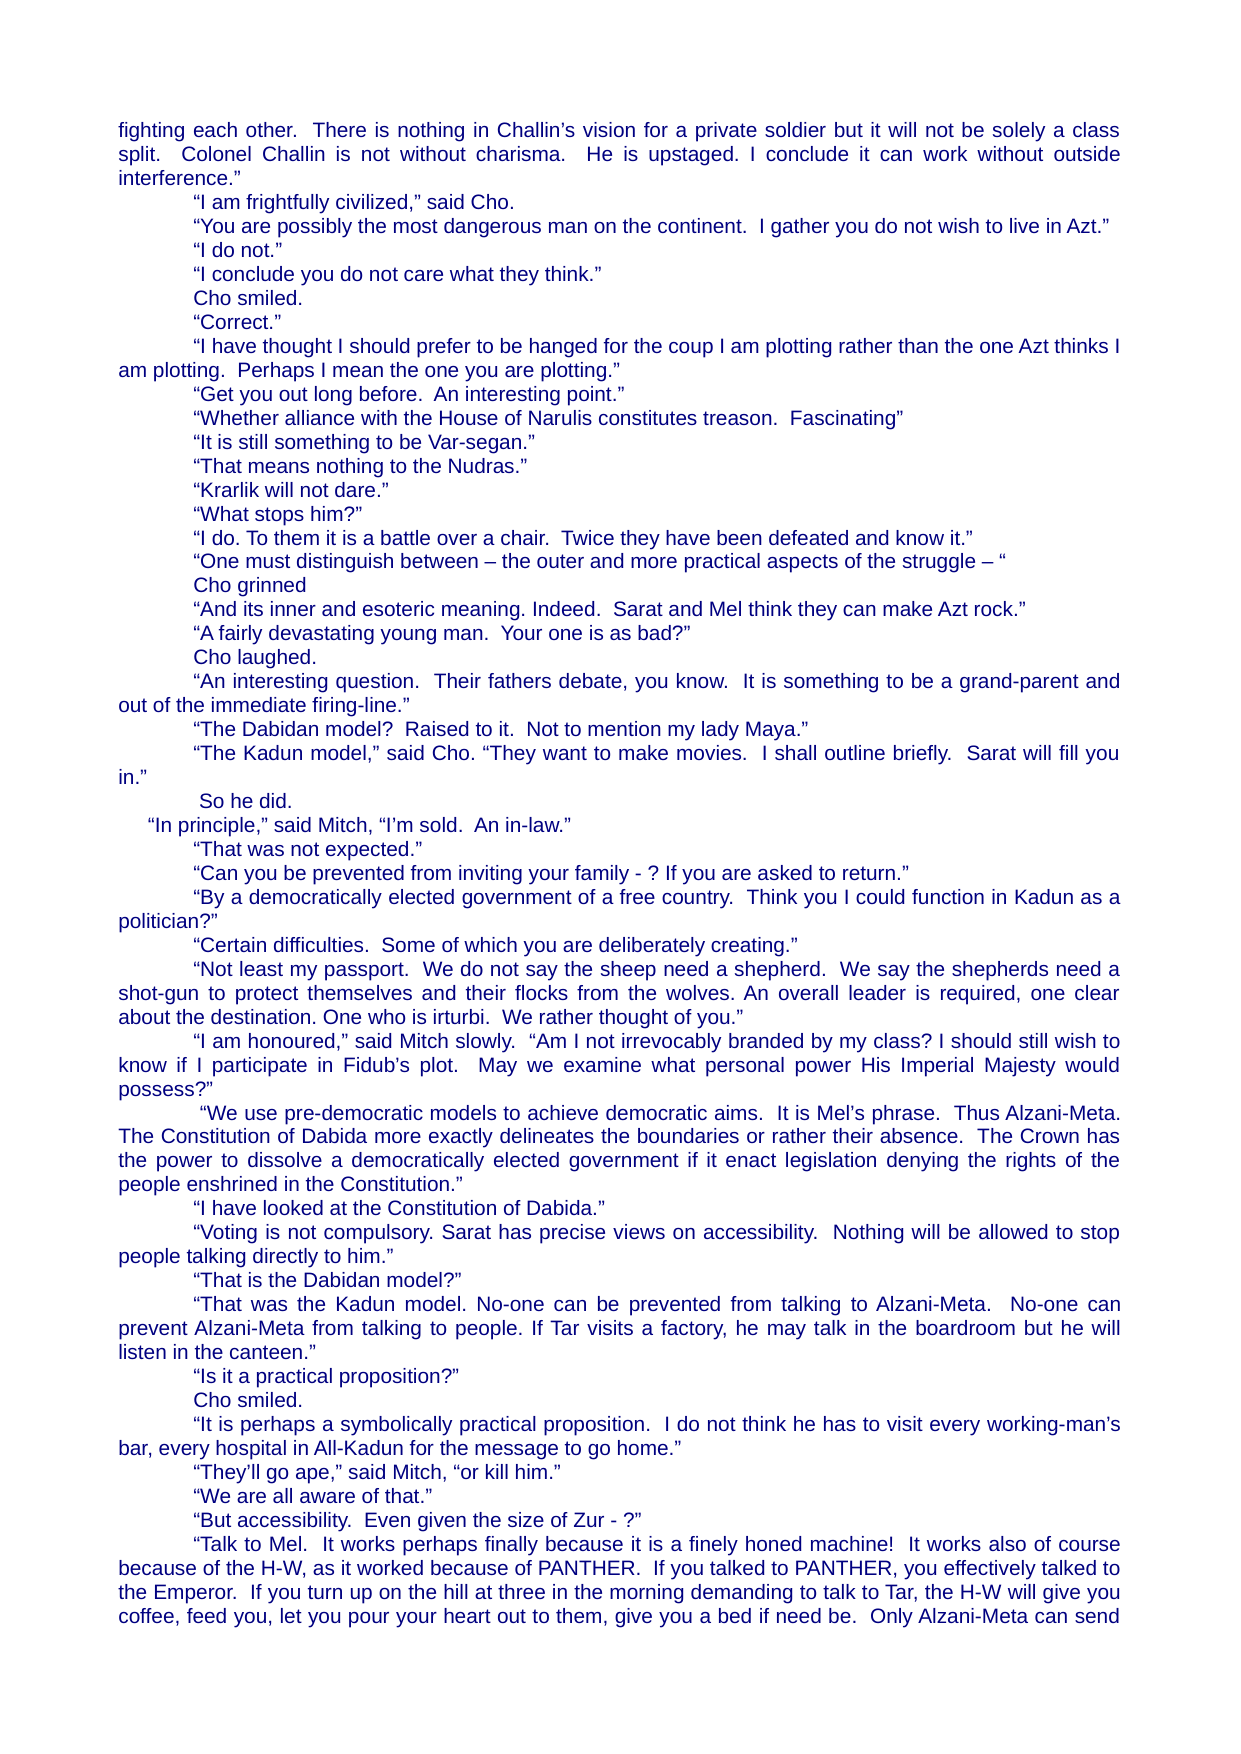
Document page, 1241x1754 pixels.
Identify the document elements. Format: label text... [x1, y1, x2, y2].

text “An interesting question. Their fathers debate, you know. It is something to be a grand-parent and out of the immediate firing-line.” [118, 669, 1122, 717]
text “Get you out long before. An interesting point.” [118, 382, 1122, 406]
text “The Kadun model,” said Cho. “They want to make movies. I shall outline briefly. Sarat will fill you in.” [118, 741, 1122, 789]
text “Not least my passport. We do not say the sheep need a shepherd. We say the shepherds need a shot-gun to protect themselves and their flocks from the wolves. An overall leader is required, one clear about the destination. One who is irturbi. We rather thought of you.” [118, 957, 1122, 1028]
text “A fairly devastating young man. Your one is as bad?” [118, 621, 1122, 645]
text Cho smiled. [118, 1388, 1122, 1412]
text “I do. To them it is a battle over a chair. Twice they have been defeated and know it.” [118, 525, 1122, 549]
text “Is it a practical proposition?” [118, 1364, 1122, 1388]
text “Talk to Mel. It works perhaps finally because it is a finely honed machine! It works also of course because of the H-W, as it worked because of PANTHER. If you talked to PANTHER, you effectively talked to the Emperor. If you turn up on the hill at three in the morning demanding to talk to Tar, the H-W will give you coffee, feed you, let you pour your heart out to them, give you a bed if need be. Only Alzani-Meta can send [118, 1532, 1122, 1627]
text Cho grinned [118, 573, 1122, 597]
text “I am honoured,” said Mitch slowly. “Am I not irrevocably branded by my class? I should still wish to know if I participate in Fidub’s plot. May we examine what personal power His Imperial Majesty would possess?” [118, 1028, 1122, 1100]
text Cho laughed. [118, 645, 1122, 669]
text “That was the Kadun model. No-one can be prevented from talking to Alzani-Meta. No-one can prevent Alzani-Meta from talking to people. If Tar visits a factory, he may talk in the boardroom but he will listen in the canteen.” [118, 1292, 1122, 1364]
text “In principle,” said Mitch, “I’m sold. An in-law.” [118, 813, 1122, 837]
text “I am frightfully civilized,” said Cho. [118, 190, 1122, 214]
text “Krarlik will not dare.” [118, 477, 1122, 501]
text “Certain difficulties. Some of which you are deliberately creating.” [118, 933, 1122, 957]
text “Whether alliance with the House of Narulis constitutes treason. Fascinating” [118, 406, 1122, 429]
text “By a democratically elected government of a free country. Think you I could function in Kadun as a politician?” [118, 885, 1122, 933]
text “Can you be prevented from inviting your family - ? If you are asked to return.” [118, 861, 1122, 885]
text “That is the Dabidan model?” [118, 1268, 1122, 1292]
text “We are all aware of that.” [118, 1484, 1122, 1508]
text “I do not.” [118, 238, 1122, 262]
text “I conclude you do not care what they think.” [118, 262, 1122, 286]
text “The Dabidan model? Raised to it. Not to mention my lady Maya.” [118, 717, 1122, 741]
text “That means nothing to the Nudras.” [118, 453, 1122, 477]
text “We use pre-democratic models to achieve democratic aims. It is Mel’s phrase. Thus Alzani-Meta. The Constitution of Dabida more exactly delineates the boundaries or rather their absence. The Crown has the power to dissolve a democratically elected government if it enact legislation denying the rights of the people enshrined in the Constitution.” [118, 1100, 1122, 1196]
text Cho smiled. [118, 286, 1122, 310]
text “You are possibly the most dangerous man on the continent. I gather you do not wish to live in Azt.” [118, 214, 1122, 238]
text “I have thought I should prefer to be hanged for the coup I am plotting rather than the one Azt thinks I am plotting. Perhaps I mean the one you are plotting.” [118, 334, 1122, 382]
text “Voting is not compulsory. Sarat has precise views on accessibility. Nothing will be allowed to stop people talking directly to him.” [118, 1220, 1122, 1268]
text “I have looked at the Constitution of Dabida.” [118, 1196, 1122, 1220]
text “It is still something to be Var-segan.” [118, 429, 1122, 453]
text “But accessibility. Even given the size of Zur - ?” [118, 1508, 1122, 1532]
text “It is perhaps a symbolically practical proposition. I do not think he has to visit every working-man’s bar, every hospital in All-Kadun for the message to go home.” [118, 1412, 1122, 1460]
text “That was not expected.” [118, 837, 1122, 861]
text fighting each other. There is nothing in Challin’s vision for a private soldier but it will not be solely a class split. Colonel Challin is not without charisma. He is upstaged. I conclude it can work without outside interference.” [118, 118, 1122, 190]
text “What stops him?” [118, 501, 1122, 525]
text “One must distinguish between – the outer and more practical aspects of the struggle – “ [118, 549, 1122, 573]
text “Correct.” [118, 310, 1122, 334]
text So he did. [118, 789, 1122, 813]
text “And its inner and esoteric meaning. Indeed. Sarat and Mel think they can make Azt rock.” [118, 597, 1122, 621]
text “They’ll go ape,” said Mitch, “or kill him.” [118, 1460, 1122, 1484]
